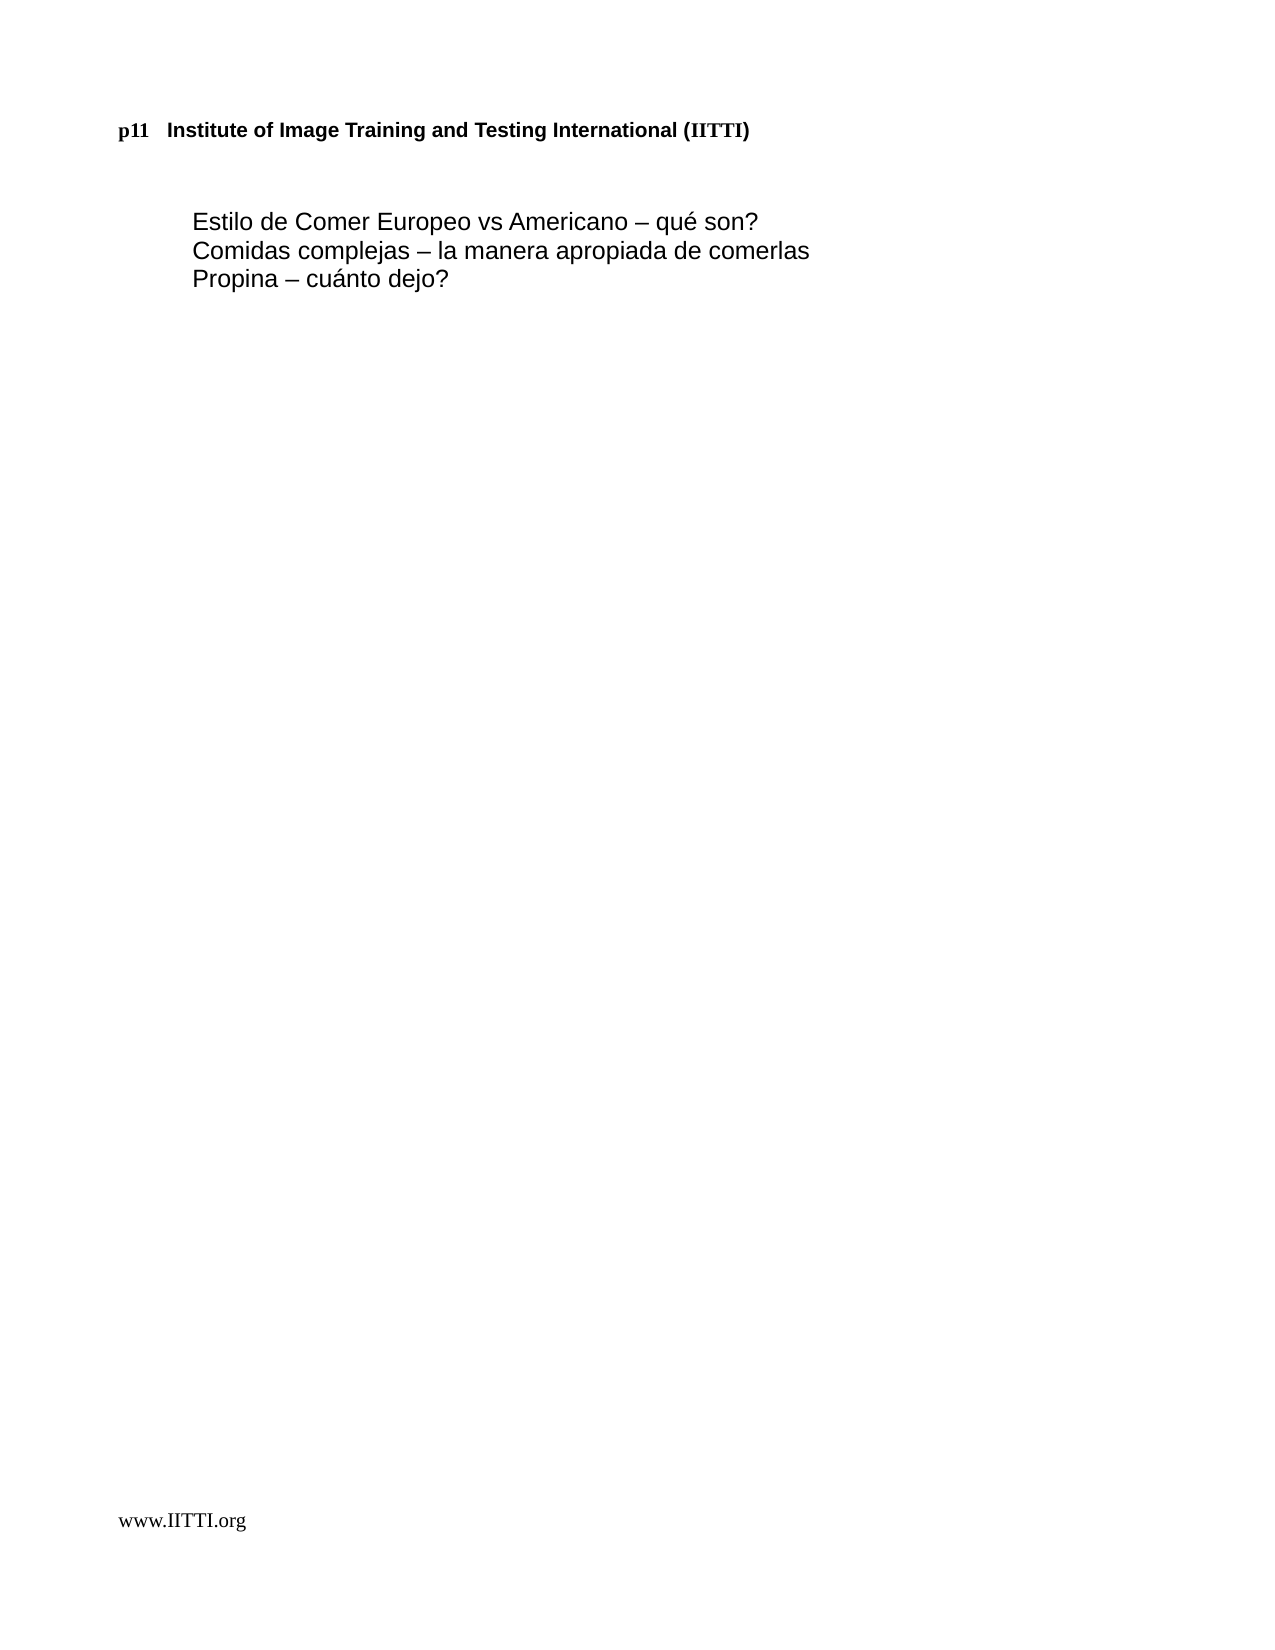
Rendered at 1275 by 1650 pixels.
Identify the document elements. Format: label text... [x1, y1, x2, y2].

text Estilo de Comer Europeo vs Americano – qué son? [118, 207, 1157, 236]
text Comidas complejas – la manera apropiada de comerlas [118, 236, 1157, 264]
text Propina – cuánto dejo? [118, 264, 1157, 293]
